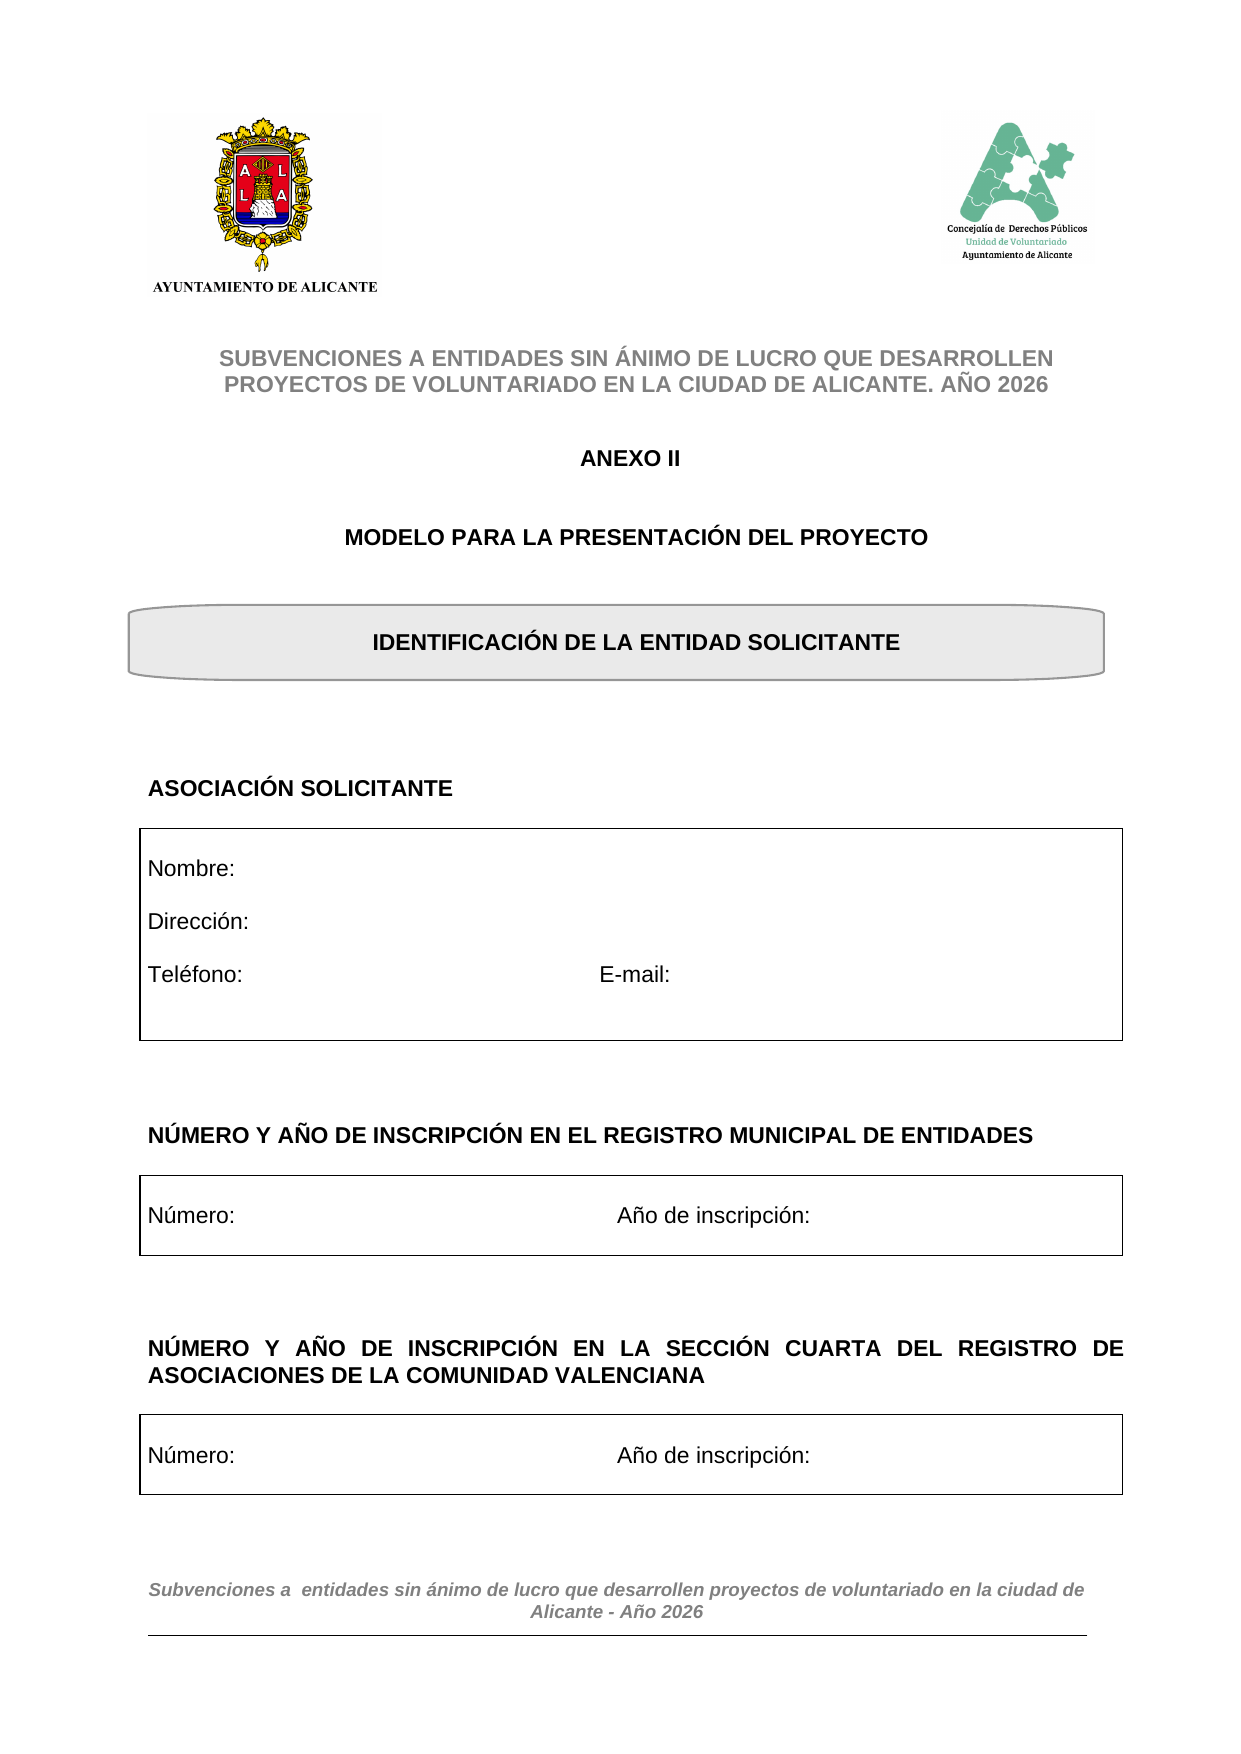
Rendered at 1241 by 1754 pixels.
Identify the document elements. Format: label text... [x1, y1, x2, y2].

picture [940, 110, 1095, 264]
table_header Nombre: Dirección: Teléfono: E-mail: [141, 829, 1122, 1040]
text NÚMERO Y AÑO DE INSCRIPCIÓN EN EL REGISTRO MUNICIPAL DE ENTIDADES [148, 1122, 1125, 1149]
table_header Número: Año de inscripción: [141, 1176, 1122, 1255]
picture [146, 113, 383, 297]
subtitle SUBVENCIONES A ENTIDADES SIN ÁNIMO DE LUCRO QUE DESARROLLEN PROYECTOS DE VOLUNTARIADO EN LA CIUDAD DE ALICANTE. AÑO 2026 [148, 345, 1125, 398]
text NÚMERO Y AÑO DE INSCRIPCIÓN EN LA SECCIÓN CUARTA DEL REGISTRO DE ASOCIACIONES DE LA COMUNIDAD VALENCIANA [148, 1335, 1125, 1388]
text ASOCIACIÓN SOLICITANTE [148, 775, 1125, 801]
table_header Número: Año de inscripción: [141, 1415, 1122, 1494]
text ANEXO II [148, 444, 1125, 471]
text MODELO PARA LA PRESENTACIÓN DEL PROYECTO [148, 523, 1125, 550]
